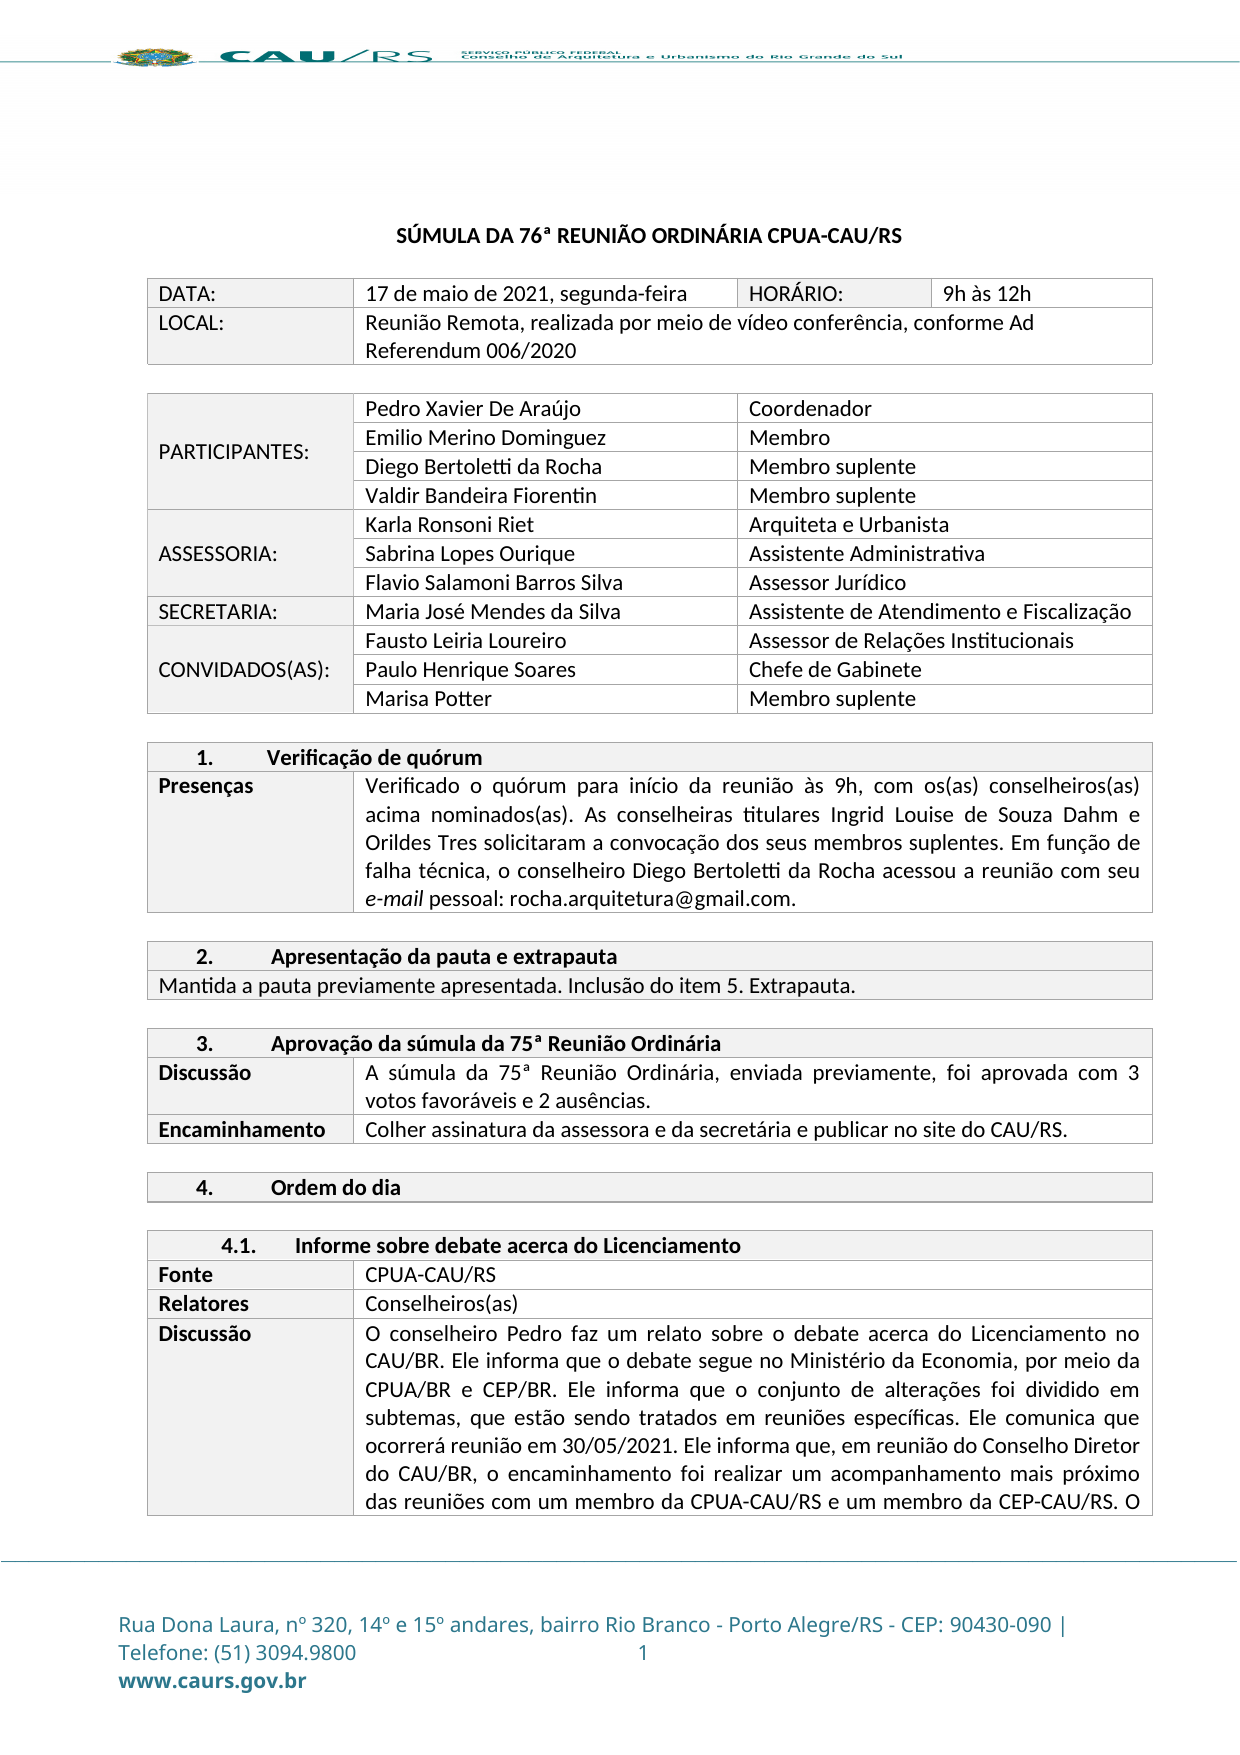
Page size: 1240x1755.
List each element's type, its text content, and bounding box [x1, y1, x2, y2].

table_cell Informe sobre debate acerca do Licenciamento [148, 1231, 1152, 1259]
table_cell Assessor de Relações Institucionais [738, 626, 1152, 654]
table_cell Paulo Henrique Soares [354, 655, 737, 683]
table_cell O conselheiro Pedro faz um relato sobre o debate acerca do Licenciamento no CAU/BR. Ele informa que o debate segue no Ministério da Economia, por meio da CPUA/BR e CEP/BR. Ele informa que o conjunto de alterações foi dividido em subtemas, que estão sendo tratados em reuniões específicas. Ele comunica que ocorrerá reunião em 30/05/2021. Ele informa que, em reunião do Conselho Diretor do CAU/BR, o encaminhamento foi realizar um acompanhamento mais próximo das reuniões com um membro da CPUA-CAU/RS e um membro da CEP-CAU/RS. O [354, 1319, 1152, 1515]
table_cell CPUA-CAU/RS [354, 1261, 1152, 1288]
table_cell Mantida a pauta previamente apresentada. Inclusão do item 5. Extrapauta. [148, 971, 1152, 999]
table_cell Sabrina Lopes Ourique [354, 539, 737, 567]
table_cell Membro suplente [738, 452, 1152, 480]
table_cell SECRETARIA: [148, 597, 353, 625]
table_cell [147, 714, 1153, 742]
table_header HORÁRIO: [738, 279, 931, 307]
table_cell Pedro Xavier De Araújo [354, 394, 737, 422]
table_cell Diego Bertoletti da Rocha [354, 452, 737, 480]
table_header 17 de maio de 2021, segunda-feira [354, 279, 737, 307]
table_cell A súmula da 75ª Reunião Ordinária, enviada previamente, foi aprovada com 3 votos favoráveis e 2 ausências. [354, 1058, 1152, 1114]
table_cell Presenças [148, 772, 353, 912]
table_cell Ordem do dia [148, 1173, 1152, 1201]
table_cell Karla Ronsoni Riet [354, 510, 737, 538]
table_cell Membro suplente [738, 481, 1152, 509]
table_cell Assessor Jurídico [738, 568, 1152, 596]
table_cell [147, 1000, 1153, 1028]
table_cell Flavio Salamoni Barros Silva [354, 568, 737, 596]
table_cell Fonte [148, 1261, 353, 1288]
table_cell LOCAL: [148, 308, 353, 364]
table_cell [147, 1144, 1153, 1172]
table_cell Apresentação da pauta e extrapauta [148, 942, 1152, 970]
table_cell Membro [738, 423, 1152, 451]
table_cell Discussão [148, 1319, 353, 1515]
table_cell Encaminhamento [148, 1115, 353, 1143]
table_cell Assistente de Atendimento e Fiscalização [738, 597, 1152, 625]
table_cell Verificado o quórum para início da reunião às 9h, com os(as) conselheiros(as) acima nominados(as). As conselheiras titulares Ingrid Louise de Souza Dahm e Orildes Tres solicitaram a convocação dos seus membros suplentes. Em função de falha técnica, o conselheiro Diego Bertoletti da Rocha acessou a reunião com seu e-mail pessoal: rocha.arquitetura@gmail.com. [354, 772, 1152, 912]
table_cell [147, 913, 1153, 941]
table_cell Fausto Leiria Loureiro [354, 626, 737, 654]
table_cell Arquiteta e Urbanista [738, 510, 1152, 538]
table_cell Maria José Mendes da Silva [354, 597, 737, 625]
table_cell Emilio Merino Dominguez [354, 423, 737, 451]
table_cell Discussão [148, 1058, 353, 1114]
table_cell Aprovação da súmula da 75ª Reunião Ordinária [148, 1029, 1152, 1057]
table_cell ASSESSORIA: [148, 510, 353, 596]
table_cell [147, 1203, 1153, 1230]
table_cell Marisa Potter [354, 685, 737, 712]
table_cell Assistente Administrativa [738, 539, 1152, 567]
table_cell Reunião Remota, realizada por meio de vídeo conferência, conforme Ad Referendum 006/2020 [354, 308, 1152, 364]
table_cell Colher assinatura da assessora e da secretária e publicar no site do CAU/RS. [354, 1115, 1152, 1143]
table_cell Valdir Bandeira Fiorentin [354, 481, 737, 509]
table_cell Coordenador [738, 394, 1152, 422]
table_cell [148, 365, 1152, 393]
text SÚMULA DA 76ª REUNIÃO ORDINÁRIA CPUA-CAU/RS [177, 222, 1121, 249]
table_cell Membro suplente [738, 685, 1152, 712]
table_cell CONVIDADOS(AS): [148, 626, 353, 712]
table_cell Relatores [148, 1290, 353, 1318]
table_header DATA: [148, 279, 353, 307]
table_cell Conselheiros(as) [354, 1290, 1152, 1318]
table_cell Chefe de Gabinete [738, 655, 1152, 683]
table_cell Verificação de quórum [148, 743, 1152, 771]
table_cell PARTICIPANTES: [148, 394, 353, 509]
table_header 9h às 12h [932, 279, 1152, 307]
